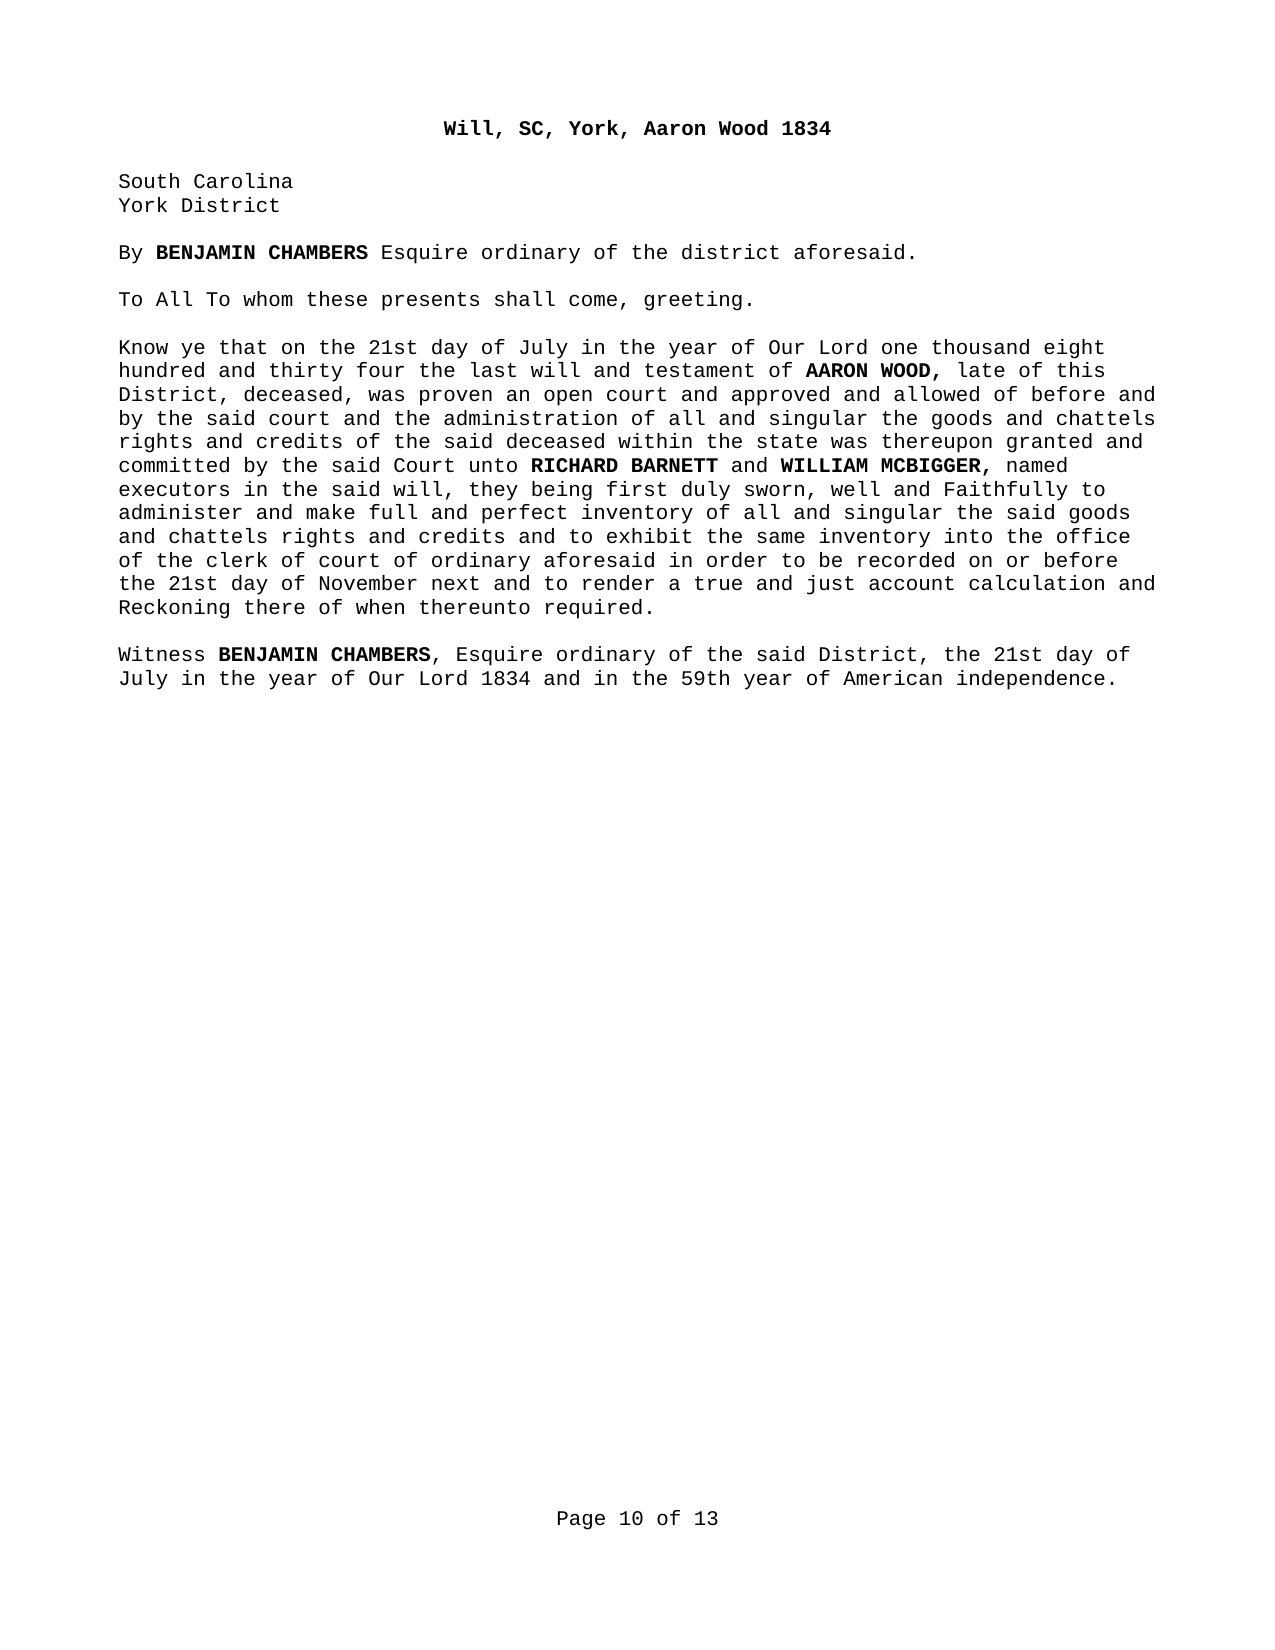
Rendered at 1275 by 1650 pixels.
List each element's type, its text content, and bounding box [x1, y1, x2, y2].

text To All To whom these presents shall come, greeting. [118, 289, 1157, 313]
text South Carolina [118, 171, 1157, 195]
text By Benjamin Chambers Esquire ordinary of the district aforesaid. [118, 242, 1157, 266]
text York District [118, 195, 1157, 218]
text Witness Benjamin Chambers, Esquire ordinary of the said District, the 21st day of July in the year of Our Lord 1834 and in the 59th year of American independence. [118, 644, 1157, 691]
text Know ye that on the 21st day of July in the year of Our Lord one thousand eight hundred and thirty four the last will and testament of Aaron wood, late of this District, deceased, was proven an open court and approved and allowed of before and by the said court and the administration of all and singular the goods and chattels rights and credits of the said deceased within the state was thereupon granted and committed by the said Court unto Richard Barnett and William McBigger, named executors in the said will, they being first duly sworn, well and Faithfully to administer and make full and perfect inventory of all and singular the said goods and chattels rights and credits and to exhibit the same inventory into the office of the clerk of court of ordinary aforesaid in order to be recorded on or before the 21st day of November next and to render a true and just account calculation and Reckoning there of when thereunto required. [118, 337, 1157, 621]
